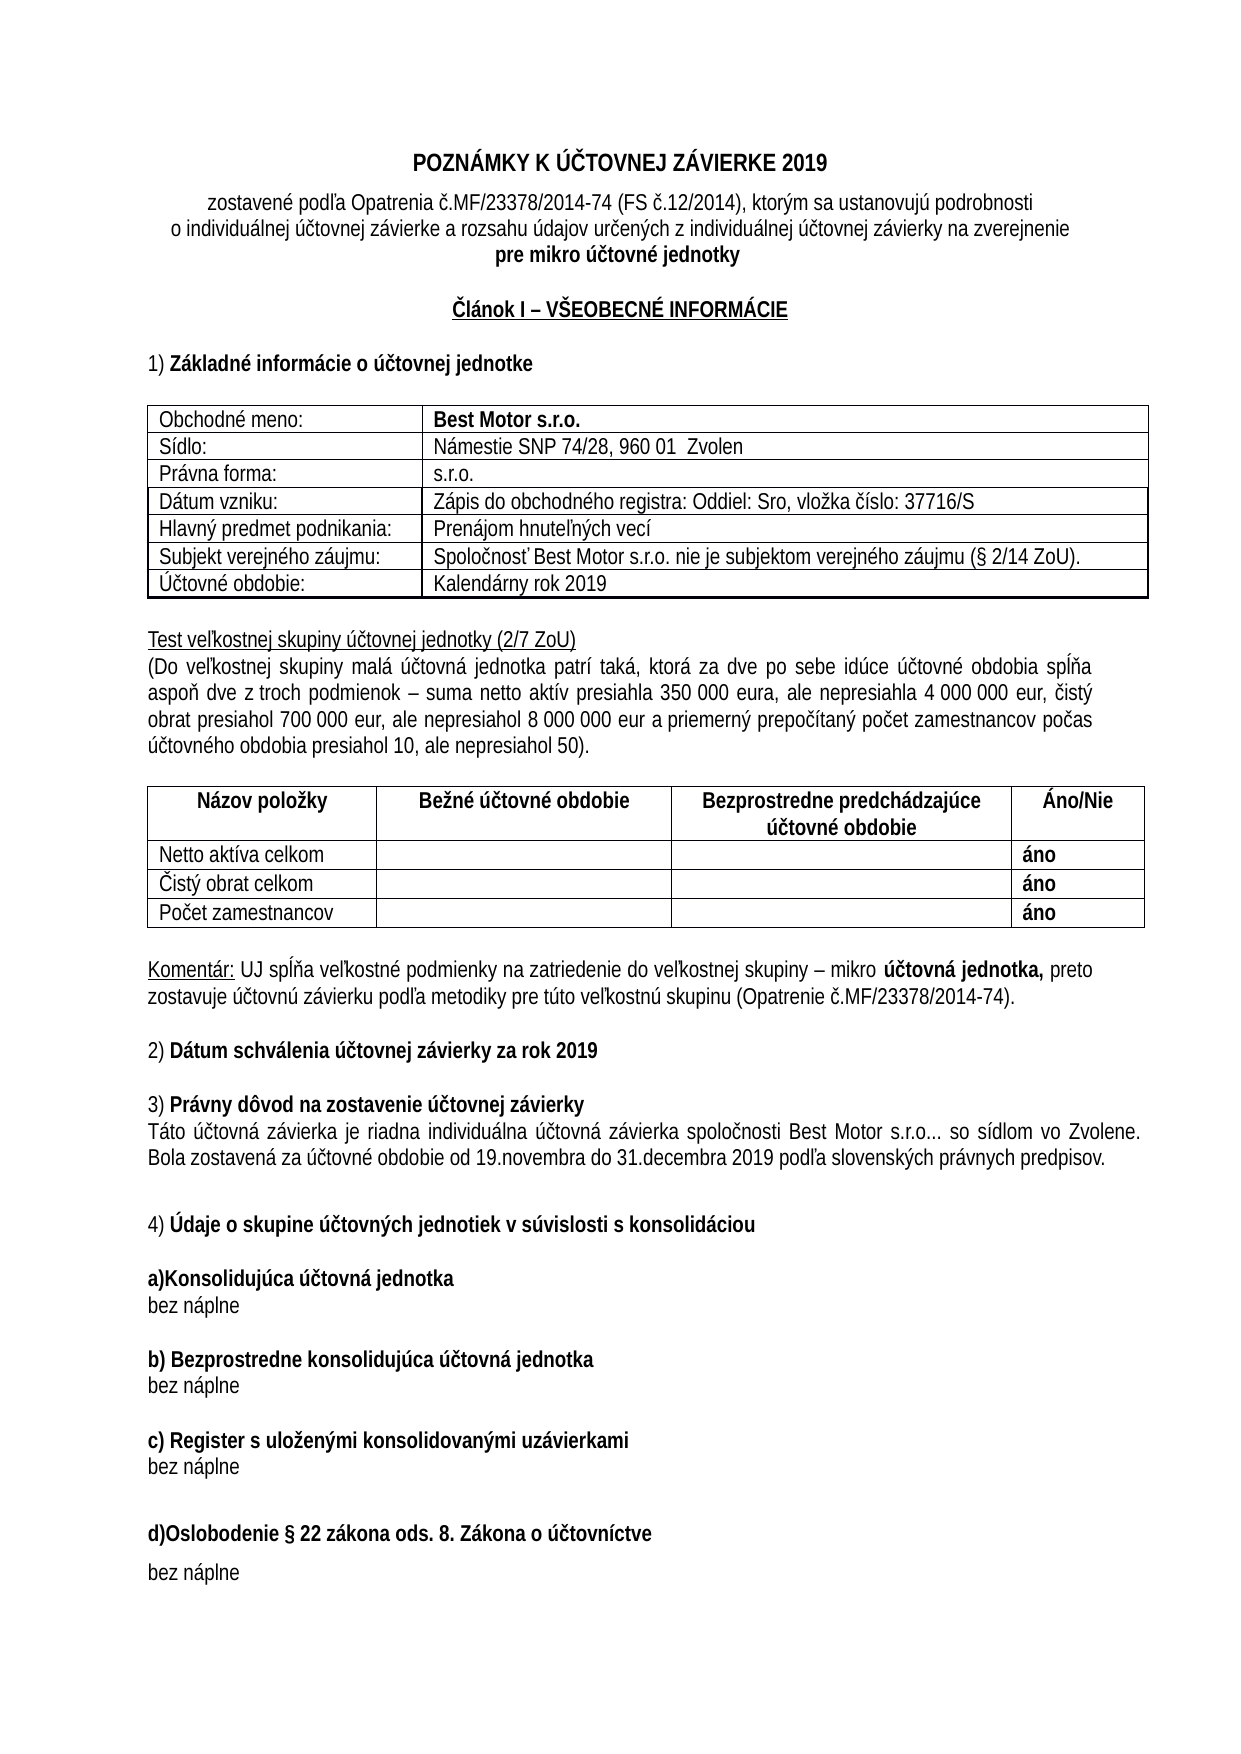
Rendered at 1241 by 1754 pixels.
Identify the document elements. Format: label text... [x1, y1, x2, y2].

text 3) Právny dôvod na zostavenie účtovnej závierky [148, 1091, 1141, 1118]
text 2) Dátum schválenia účtovnej závierky za rok 2019 [148, 1037, 1093, 1063]
table_header Bezprostredne predchádzajúce účtovné obdobie [672, 787, 1011, 840]
text b) Bezprostredne konsolidujúca účtovná jednotka [148, 1346, 1141, 1372]
table_cell Právna forma: [148, 460, 422, 487]
text POZNÁMKY K ÚČTOVNEJ ZÁVIERKE 2019 [148, 148, 1093, 176]
text bez náplne [148, 1372, 1141, 1399]
table_cell Netto aktíva celkom [148, 841, 376, 869]
text bez náplne [148, 1453, 1141, 1479]
table_cell Hlavný predmet podnikania: [149, 515, 421, 542]
table_cell [672, 841, 1011, 869]
text bez náplne [148, 1559, 1142, 1585]
text a)Konsolidujúca účtovná jednotka [148, 1265, 1141, 1292]
text Článok I – VŠEOBECNÉ INFORMÁCIE [148, 296, 1093, 322]
table_cell s.r.o. [423, 460, 1148, 487]
text zostavené podľa Opatrenia č.MF/23378/2014-74 (FS č.12/2014), ktorým sa ustanovujú podrobnosti o individuálnej účtovnej závierke a rozsahu údajov určených z individuálnej účtovnej závierky na zverejnenie [148, 189, 1093, 241]
table_cell [672, 899, 1011, 927]
table_cell [377, 841, 671, 869]
table_header Best Motor s.r.o. [423, 406, 1148, 432]
table_cell Subjekt verejného záujmu: [149, 543, 421, 569]
text 4) Údaje o skupine účtovných jednotiek v súvislosti s konsolidáciou [148, 1211, 1093, 1237]
table_cell Námestie SNP 74/28, 960 01 Zvolen [423, 433, 1148, 459]
text 1) Základné informácie o účtovnej jednotke [148, 350, 1093, 377]
text c) Register s uloženými konsolidovanými uzávierkami [148, 1427, 1141, 1453]
table_cell Zápis do obchodného registra: Oddiel: Sro, vložka číslo: 37716/S [423, 488, 1147, 514]
table_cell áno [1012, 841, 1144, 869]
text bez náplne [148, 1292, 1141, 1318]
table_cell Spoločnosť Best Motor s.r.o. nie je subjektom verejného záujmu (§ 2/14 ZoU). [423, 543, 1147, 569]
table_cell [672, 870, 1011, 898]
table_header Bežné účtovné obdobie [377, 787, 671, 840]
table_cell [377, 899, 671, 927]
table_header Názov položky [148, 787, 376, 840]
table_cell Kalendárny rok 2019 [423, 570, 1147, 596]
text pre mikro účtovné jednotky [148, 241, 1093, 268]
text Táto účtovná závierka je riadna individuálna účtovná závierka spoločnosti Best Motor s.r.o... so sídlom vo Zvolene. Bola zostavená za účtovné obdobie od 19.novembra do 31.decembra 2019 podľa slovenských právnych predpisov. [148, 1118, 1141, 1170]
text d)Oslobodenie § 22 zákona ods. 8. Zákona o účtovníctve [148, 1520, 1142, 1546]
table_cell Čistý obrat celkom [148, 870, 376, 898]
table_cell áno [1012, 870, 1144, 898]
table_cell áno [1012, 899, 1144, 927]
text Test veľkostnej skupiny účtovnej jednotky (2/7 ZoU) [148, 626, 1137, 653]
text (Do veľkostnej skupiny malá účtovná jednotka patrí taká, ktorá za dve po sebe idúce účtovné obdobia spĺňa aspoň dve z troch podmienok – suma netto aktív presiahla 350 000 eura, ale nepresiahla 4 000 000 eur, čistý obrat presiahol 700 000 eur, ale nepresiahol 8 000 000 eur a priemerný prepočítaný počet zamestnancov počas účtovného obdobia presiahol 10, ale nepresiahol 50). [148, 653, 1093, 758]
table_cell Účtovné obdobie: [149, 570, 421, 596]
table_cell Prenájom hnuteľných vecí [423, 515, 1147, 542]
table_cell [377, 870, 671, 898]
text Komentár: UJ spĺňa veľkostné podmienky na zatriedenie do veľkostnej skupiny – mikro účtovná jednotka, preto zostavuje účtovnú závierku podľa metodiky pre túto veľkostnú skupinu (Opatrenie č.MF/23378/2014-74). [148, 956, 1093, 1009]
table_cell Dátum vzniku: [149, 488, 421, 514]
table_cell Sídlo: [148, 433, 422, 459]
table_header Áno/Nie [1012, 787, 1144, 840]
table_header Obchodné meno: [148, 406, 422, 432]
table_cell Počet zamestnancov [148, 899, 376, 927]
